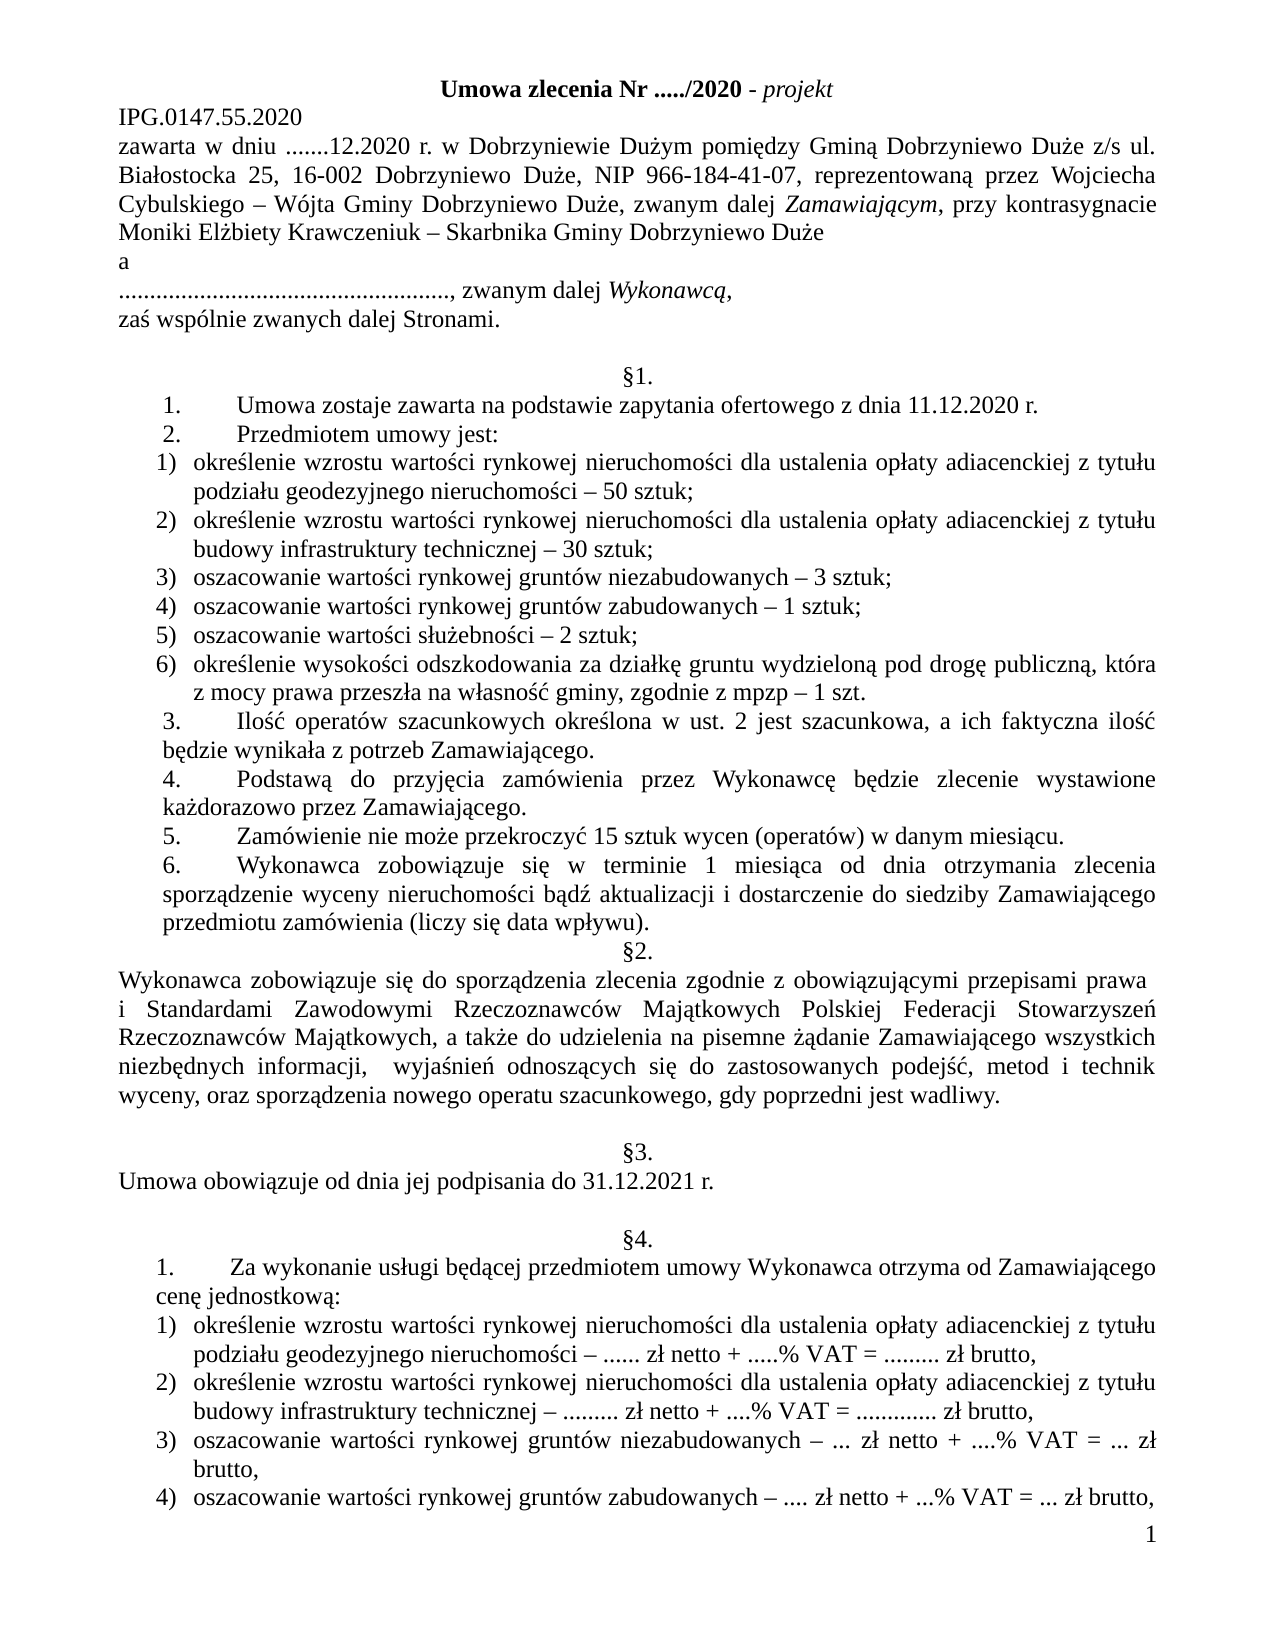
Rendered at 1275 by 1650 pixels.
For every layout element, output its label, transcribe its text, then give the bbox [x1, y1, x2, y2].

text §1. [118, 361, 1157, 390]
list Podstawą do przyjęcia zamówienia przez Wykonawcę będzie zlecenie wystawione każdorazowo przez Zamawiającego. [162, 764, 1157, 821]
list oszacowanie wartości rynkowej gruntów niezabudowanych – 3 sztuk; [156, 562, 1157, 591]
text §3. [118, 1137, 1157, 1166]
text ....................................................., zwanym dalej Wykonawcą, [118, 275, 1157, 304]
text Umowa obowiązuje od dnia jej podpisania do 31.12.2021 r. [118, 1166, 1157, 1195]
text zawarta w dniu .......12.2020 r. w Dobrzyniewie Dużym pomiędzy Gminą Dobrzyniewo Duże z/s ul. Białostocka 25, 16-002 Dobrzyniewo Duże, NIP 966-184-41-07, reprezentowaną przez Wojciecha Cybulskiego – Wójta Gminy Dobrzyniewo Duże, zwanym dalej Zamawiającym, przy kontrasygnacie Moniki Elżbiety Krawczeniuk – Skarbnika Gminy Dobrzyniewo Duże [118, 131, 1157, 246]
list określenie wzrostu wartości rynkowej nieruchomości dla ustalenia opłaty adiacenckiej z tytułu podziału geodezyjnego nieruchomości – 50 sztuk; [156, 447, 1157, 505]
list oszacowanie wartości rynkowej gruntów niezabudowanych – ... zł netto + ....% VAT = ... zł brutto, [156, 1425, 1157, 1482]
text §4. [118, 1224, 1157, 1252]
text IPG.0147.55.2020 [118, 102, 1157, 131]
text Umowa zlecenia Nr ...../2020 - projekt [118, 74, 1157, 102]
list określenie wysokości odszkodowania za działkę gruntu wydzieloną pod drogę publiczną, która z mocy prawa przeszła na własność gminy, zgodnie z mpzp – 1 szt. [156, 649, 1157, 706]
list określenie wzrostu wartości rynkowej nieruchomości dla ustalenia opłaty adiacenckiej z tytułu budowy infrastruktury technicznej – ......... zł netto + ....% VAT = ............. zł brutto, [156, 1367, 1157, 1425]
list Za wykonanie usługi będącej przedmiotem umowy Wykonawca otrzyma od Zamawiającego cenę jednostkową: [156, 1252, 1157, 1310]
text Wykonawca zobowiązuje się do sporządzenia zlecenia zgodnie z obowiązującymi przepisami prawa i Standardami Zawodowymi Rzeczoznawców Majątkowych Polskiej Federacji Stowarzyszeń Rzeczoznawców Majątkowych, a także do udzielenia na pisemne żądanie Zamawiającego wszystkich niezbędnych informacji, wyjaśnień odnoszących się do zastosowanych podejść, metod i technik wyceny, oraz sporządzenia nowego operatu szacunkowego, gdy poprzedni jest wadliwy. [118, 965, 1157, 1109]
text a [118, 246, 1157, 275]
list Zamówienie nie może przekroczyć 15 sztuk wycen (operatów) w danym miesiącu. [162, 821, 1157, 850]
list oszacowanie wartości rynkowej gruntów zabudowanych – 1 sztuk; [156, 591, 1157, 620]
list Przedmiotem umowy jest: [162, 419, 1157, 447]
list określenie wzrostu wartości rynkowej nieruchomości dla ustalenia opłaty adiacenckiej z tytułu podziału geodezyjnego nieruchomości – ...... zł netto + .....% VAT = ......... zł brutto, [156, 1310, 1157, 1367]
list Ilość operatów szacunkowych określona w ust. 2 jest szacunkowa, a ich faktyczna ilość będzie wynikała z potrzeb Zamawiającego. [162, 706, 1157, 764]
list oszacowanie wartości służebności – 2 sztuk; [156, 620, 1157, 649]
list określenie wzrostu wartości rynkowej nieruchomości dla ustalenia opłaty adiacenckiej z tytułu budowy infrastruktury technicznej – 30 sztuk; [156, 505, 1157, 562]
list oszacowanie wartości rynkowej gruntów zabudowanych – .... zł netto + ...% VAT = ... zł brutto, [156, 1482, 1157, 1511]
text §2. [118, 936, 1157, 965]
list Umowa zostaje zawarta na podstawie zapytania ofertowego z dnia 11.12.2020 r. [162, 390, 1157, 419]
text zaś wspólnie zwanych dalej Stronami. [118, 304, 1157, 332]
list Wykonawca zobowiązuje się w terminie 1 miesiąca od dnia otrzymania zlecenia sporządzenie wyceny nieruchomości bądź aktualizacji i dostarczenie do siedziby Zamawiającego przedmiotu zamówienia (liczy się data wpływu). [162, 850, 1157, 936]
